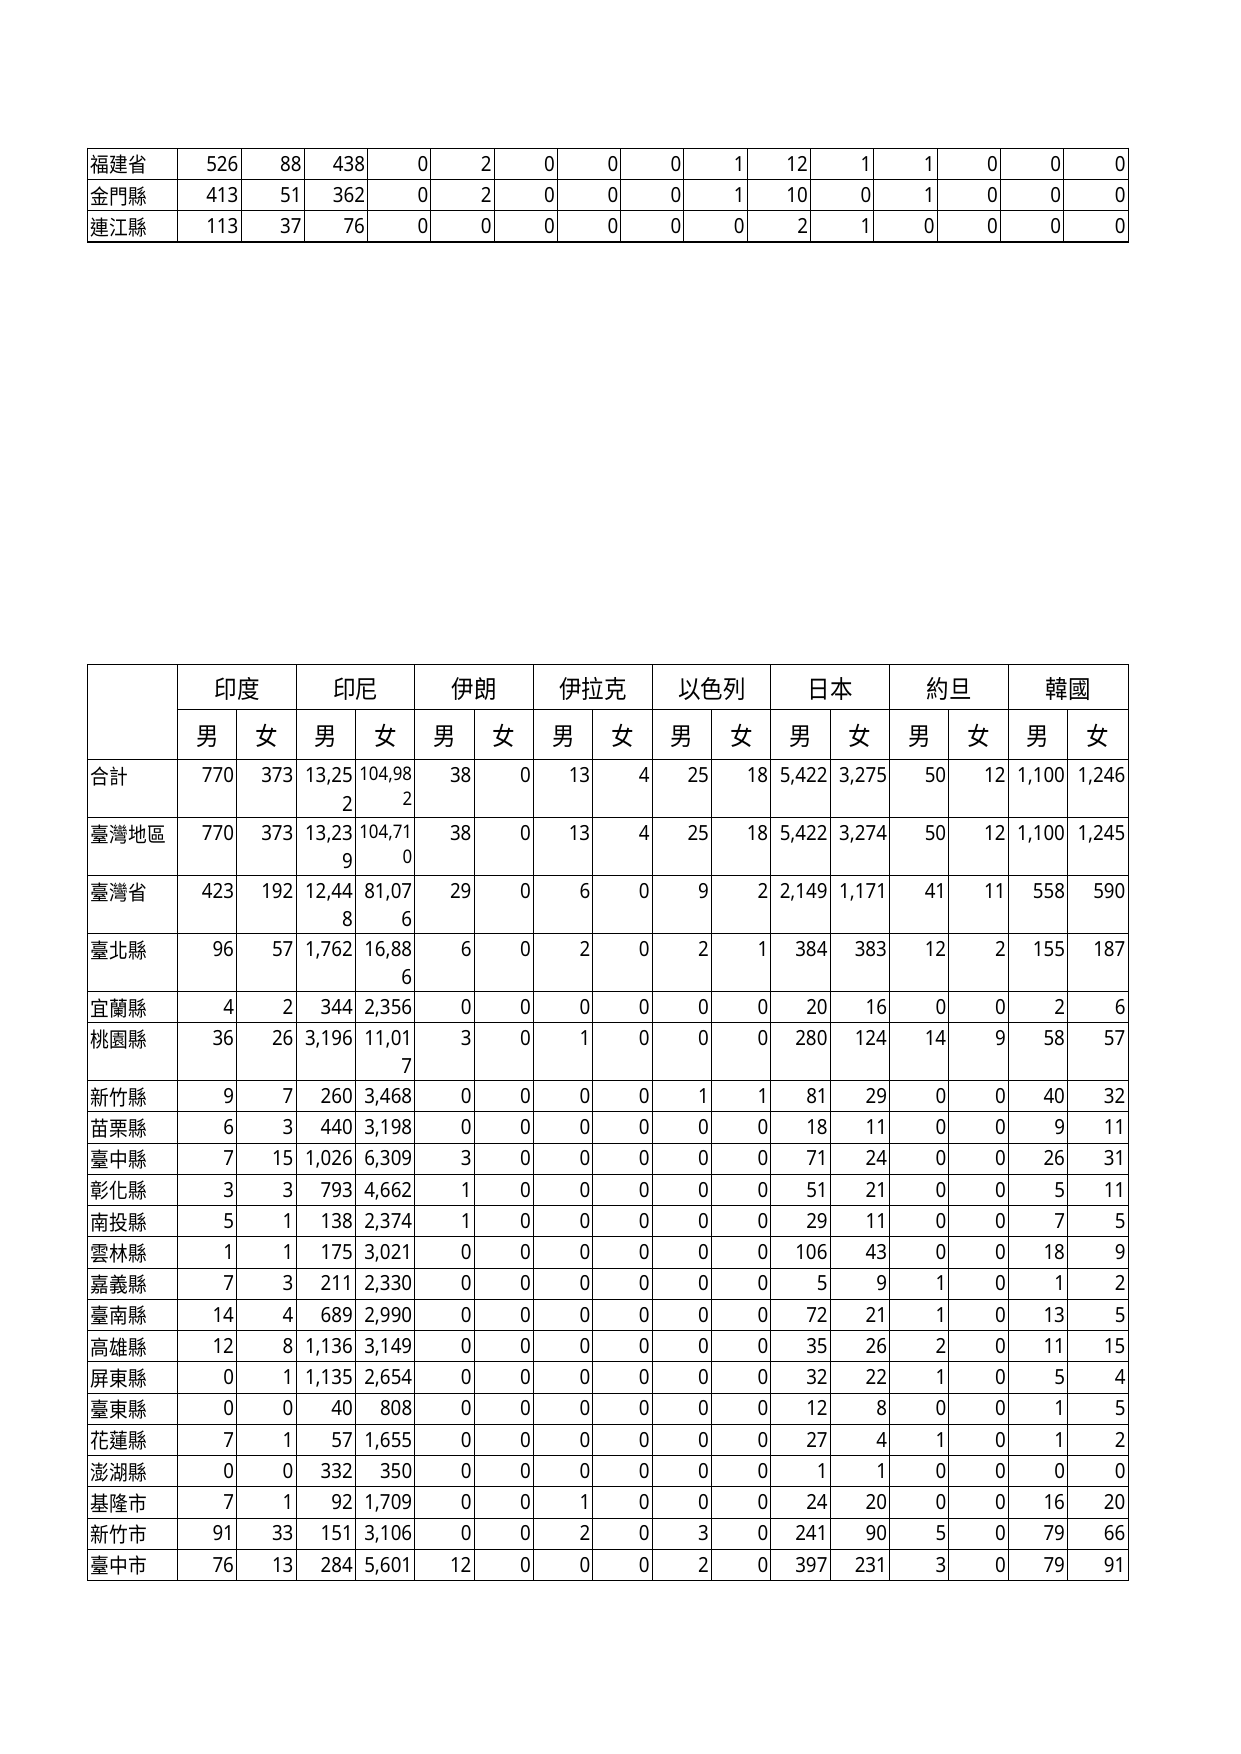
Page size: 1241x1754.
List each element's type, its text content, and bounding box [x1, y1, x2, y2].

table_cell 3,275 [831, 760, 889, 817]
table_cell 女 [831, 710, 889, 759]
table_cell 0 [712, 1550, 770, 1580]
table_cell 280 [771, 1023, 830, 1080]
table_cell 3,021 [356, 1237, 414, 1267]
table_cell 0 [949, 1487, 1008, 1517]
table_cell 20 [831, 1487, 889, 1517]
table_cell 13 [1009, 1300, 1067, 1330]
table_cell 0 [949, 1300, 1008, 1330]
table_cell 3,149 [356, 1331, 414, 1361]
table_cell 12 [949, 818, 1008, 875]
table_cell 0 [949, 1550, 1008, 1580]
table_cell 0 [593, 1175, 652, 1205]
table_cell 1 [890, 1425, 948, 1455]
table_cell 0 [712, 1300, 770, 1330]
table_cell 0 [475, 992, 533, 1022]
table_cell 0 [653, 1206, 711, 1236]
table_cell 0 [475, 1425, 533, 1455]
table_cell 0 [495, 211, 557, 241]
table_cell 臺北縣 [88, 934, 177, 991]
table_cell 0 [475, 1300, 533, 1330]
table_cell 0 [475, 1550, 533, 1580]
table_cell 0 [593, 1394, 652, 1424]
table_cell 1 [653, 1081, 711, 1111]
table_cell 211 [297, 1269, 355, 1299]
table_cell 1 [415, 1175, 474, 1205]
table_cell 11 [831, 1112, 889, 1142]
table_cell 0 [415, 1269, 474, 1299]
table_cell 6 [415, 934, 474, 991]
table_cell 12 [771, 1394, 830, 1424]
table_cell 女 [475, 710, 533, 759]
table_cell 7 [237, 1081, 296, 1111]
table_header 伊拉克 [534, 665, 652, 709]
table_cell 高雄縣 [88, 1331, 177, 1361]
table_cell 14 [178, 1300, 236, 1330]
table_cell 15 [1068, 1331, 1128, 1361]
table_cell 0 [593, 1425, 652, 1455]
table_cell 3 [237, 1112, 296, 1142]
table_cell 0 [712, 1456, 770, 1486]
table_cell 臺灣地區 [88, 818, 177, 875]
table_cell 0 [475, 1023, 533, 1080]
table_cell 5 [1068, 1206, 1128, 1236]
table_cell 0 [534, 992, 592, 1022]
table_cell 29 [831, 1081, 889, 1111]
table_cell 12 [178, 1331, 236, 1361]
table_cell 0 [534, 1175, 592, 1205]
table_cell 4 [593, 818, 652, 875]
table_cell 0 [475, 1519, 533, 1549]
table_cell 1 [237, 1237, 296, 1267]
table_cell 雲林縣 [88, 1237, 177, 1267]
table_cell 桃園縣 [88, 1023, 177, 1080]
table_cell 440 [297, 1112, 355, 1142]
table_cell 13 [534, 760, 592, 817]
table_cell 2 [237, 992, 296, 1022]
table_cell 38 [415, 760, 474, 817]
table_cell 0 [712, 1175, 770, 1205]
table_cell 1,100 [1009, 760, 1067, 817]
table_cell 苗栗縣 [88, 1112, 177, 1142]
table_header 約旦 [890, 665, 1008, 709]
table_cell 5 [1009, 1175, 1067, 1205]
table_cell 0 [653, 1112, 711, 1142]
table_cell 合計 [88, 760, 177, 817]
table_cell 1 [237, 1206, 296, 1236]
table_cell 770 [178, 760, 236, 817]
table_cell 0 [949, 1362, 1008, 1392]
table_cell 124 [831, 1023, 889, 1080]
table_cell 12 [415, 1550, 474, 1580]
table_cell 1 [534, 1023, 592, 1080]
table_cell 3,198 [356, 1112, 414, 1142]
table_cell 2 [653, 934, 711, 991]
table_cell 0 [684, 211, 747, 241]
table_cell 0 [475, 1206, 533, 1236]
table_cell 0 [475, 1487, 533, 1517]
table_cell 21 [831, 1300, 889, 1330]
table_cell 3,468 [356, 1081, 414, 1111]
table_cell 0 [712, 1206, 770, 1236]
table_cell 284 [297, 1550, 355, 1580]
table_cell 0 [653, 1456, 711, 1486]
table_cell 男 [1009, 710, 1067, 759]
table_cell 0 [653, 1300, 711, 1330]
table_cell 0 [653, 1487, 711, 1517]
table_cell 0 [949, 1331, 1008, 1361]
table_cell 106 [771, 1237, 830, 1267]
table_cell 0 [431, 211, 494, 241]
table_cell 2,330 [356, 1269, 414, 1299]
table_cell 793 [297, 1175, 355, 1205]
table_cell 0 [712, 1023, 770, 1080]
table_cell 1,026 [297, 1144, 355, 1174]
table_cell 0 [712, 1144, 770, 1174]
table_cell 81 [771, 1081, 830, 1111]
table_cell 192 [237, 876, 296, 933]
table_cell 0 [593, 1081, 652, 1111]
table_cell 0 [1001, 149, 1063, 179]
table_cell 397 [771, 1550, 830, 1580]
table_cell 0 [949, 1269, 1008, 1299]
table_cell 1 [1009, 1425, 1067, 1455]
table_cell 526 [178, 149, 241, 179]
table_cell 175 [297, 1237, 355, 1267]
table_cell 1 [771, 1456, 830, 1486]
table_cell 25 [653, 818, 711, 875]
table_cell 96 [178, 934, 236, 991]
table_cell 1,136 [297, 1331, 355, 1361]
table_cell 9 [949, 1023, 1008, 1080]
table_cell 4,662 [356, 1175, 414, 1205]
table_cell 6 [534, 876, 592, 933]
table_cell 女 [712, 710, 770, 759]
table_cell 16 [831, 992, 889, 1022]
table_cell 24 [831, 1144, 889, 1174]
table_cell 21 [831, 1175, 889, 1205]
table_cell 0 [475, 934, 533, 991]
table_cell 7 [1009, 1206, 1067, 1236]
table_cell 0 [653, 1331, 711, 1361]
table_cell 3 [653, 1519, 711, 1549]
table_cell 2,149 [771, 876, 830, 933]
table_cell 1,135 [297, 1362, 355, 1392]
table_cell 383 [831, 934, 889, 991]
table_cell 2 [748, 211, 810, 241]
table_cell 0 [949, 1144, 1008, 1174]
table_cell 0 [593, 1269, 652, 1299]
table_cell 0 [949, 1081, 1008, 1111]
table_cell 38 [415, 818, 474, 875]
table_cell 2 [712, 876, 770, 933]
table_cell 2,654 [356, 1362, 414, 1392]
table_cell 0 [712, 1331, 770, 1361]
table_cell 0 [593, 1487, 652, 1517]
table_cell 0 [534, 1300, 592, 1330]
table_cell 0 [890, 1175, 948, 1205]
table_cell 0 [653, 1394, 711, 1424]
table_cell 0 [475, 1362, 533, 1392]
table_cell 32 [1068, 1081, 1128, 1111]
table_cell 1 [237, 1362, 296, 1392]
table_cell 臺灣省 [88, 876, 177, 933]
table_cell 0 [712, 1362, 770, 1392]
table_cell 1 [712, 1081, 770, 1111]
table_cell 0 [653, 1425, 711, 1455]
table_cell 7 [178, 1425, 236, 1455]
table_cell 0 [495, 180, 557, 210]
table_cell 0 [475, 1237, 533, 1267]
table_cell 770 [178, 818, 236, 875]
table_cell 20 [771, 992, 830, 1022]
table_cell 9 [1009, 1112, 1067, 1142]
table_cell 0 [368, 149, 430, 179]
table_cell 40 [297, 1394, 355, 1424]
table_cell 5 [1009, 1362, 1067, 1392]
table_cell 438 [305, 149, 367, 179]
table_cell 1 [415, 1206, 474, 1236]
table_cell 0 [415, 1081, 474, 1111]
table_cell 0 [712, 1425, 770, 1455]
table_header 以色列 [653, 665, 770, 709]
table_cell 女 [949, 710, 1008, 759]
table_cell 0 [949, 1237, 1008, 1267]
table_cell 5,422 [771, 818, 830, 875]
table_cell 0 [415, 1487, 474, 1517]
table_cell 43 [831, 1237, 889, 1267]
table_cell 51 [771, 1175, 830, 1205]
table_cell 12,448 [297, 876, 355, 933]
table_cell 0 [534, 1237, 592, 1267]
table_cell 16 [1009, 1487, 1067, 1517]
table_cell 0 [534, 1550, 592, 1580]
table_cell 0 [475, 1394, 533, 1424]
table_cell 151 [297, 1519, 355, 1549]
table_cell 0 [890, 1112, 948, 1142]
table_cell 1 [890, 1300, 948, 1330]
table_cell 423 [178, 876, 236, 933]
table_cell 1 [874, 180, 937, 210]
table_cell 0 [653, 992, 711, 1022]
table_cell 臺東縣 [88, 1394, 177, 1424]
table_cell 590 [1068, 876, 1128, 933]
table_cell 18 [712, 760, 770, 817]
table_cell 76 [178, 1550, 236, 1580]
table_cell 22 [831, 1362, 889, 1392]
table_cell 1 [178, 1237, 236, 1267]
table_cell 7 [178, 1269, 236, 1299]
table_cell 11,017 [356, 1023, 414, 1080]
table_cell 9 [653, 876, 711, 933]
table_cell 18 [1009, 1237, 1067, 1267]
table_cell 0 [534, 1144, 592, 1174]
table_cell 1,171 [831, 876, 889, 933]
table_cell 2 [890, 1331, 948, 1361]
table_header [88, 665, 177, 759]
table_cell 男 [653, 710, 711, 759]
table_cell 1 [712, 934, 770, 991]
table_cell 臺中縣 [88, 1144, 177, 1174]
table_cell 0 [558, 211, 620, 241]
table_cell 屏東縣 [88, 1362, 177, 1392]
table_cell 0 [1064, 149, 1128, 179]
table_cell 41 [890, 876, 948, 933]
table_cell 2,990 [356, 1300, 414, 1330]
table_cell 3,196 [297, 1023, 355, 1080]
table_cell 26 [1009, 1144, 1067, 1174]
table_cell 0 [593, 1362, 652, 1392]
table_cell 76 [305, 211, 367, 241]
table_cell 4 [593, 760, 652, 817]
table_cell 0 [949, 1425, 1008, 1455]
table_cell 79 [1009, 1519, 1067, 1549]
table_cell 1 [874, 149, 937, 179]
table_cell 1 [890, 1362, 948, 1392]
table_cell 10 [748, 180, 810, 210]
table_cell 0 [712, 1487, 770, 1517]
table_cell 0 [1064, 180, 1128, 210]
table_cell 187 [1068, 934, 1128, 991]
table_cell 0 [1001, 180, 1063, 210]
table_cell 6 [1068, 992, 1128, 1022]
table_cell 1 [831, 1456, 889, 1486]
table_cell 50 [890, 760, 948, 817]
table_cell 26 [237, 1023, 296, 1080]
table_cell 15 [237, 1144, 296, 1174]
table_cell 0 [475, 1456, 533, 1486]
table_cell 0 [949, 1519, 1008, 1549]
table_cell 0 [475, 1112, 533, 1142]
table_cell 0 [1068, 1456, 1128, 1486]
table_cell 0 [712, 1237, 770, 1267]
table_cell 5,422 [771, 760, 830, 817]
table_cell 2 [949, 934, 1008, 991]
table_cell 14 [890, 1023, 948, 1080]
table_cell 25 [653, 760, 711, 817]
table_cell 3,106 [356, 1519, 414, 1549]
table_cell 0 [1064, 211, 1128, 241]
table_cell 4 [1068, 1362, 1128, 1392]
table_cell 13,252 [297, 760, 355, 817]
table_cell 0 [415, 1300, 474, 1330]
table_cell 92 [297, 1487, 355, 1517]
table_cell 連江縣 [88, 211, 177, 241]
table_cell 79 [1009, 1550, 1067, 1580]
table_cell 5,601 [356, 1550, 414, 1580]
table_cell 0 [534, 1269, 592, 1299]
table_cell 0 [1001, 211, 1063, 241]
table_cell 6 [178, 1112, 236, 1142]
table_header 印尼 [297, 665, 414, 709]
table_cell 373 [237, 760, 296, 817]
table_cell 嘉義縣 [88, 1269, 177, 1299]
table_cell 0 [415, 1112, 474, 1142]
table_cell 新竹縣 [88, 1081, 177, 1111]
table_cell 71 [771, 1144, 830, 1174]
table_cell 0 [593, 1237, 652, 1267]
table_cell 女 [356, 710, 414, 759]
table_cell 8 [237, 1331, 296, 1361]
table_cell 3 [237, 1269, 296, 1299]
table_cell 0 [415, 1237, 474, 1267]
table_cell 91 [1068, 1550, 1128, 1580]
table_cell 0 [938, 211, 1000, 241]
table_cell 0 [712, 1394, 770, 1424]
table_cell 0 [949, 1394, 1008, 1424]
table_cell 0 [475, 876, 533, 933]
table_cell 0 [593, 1331, 652, 1361]
table_cell 2 [431, 180, 494, 210]
table_cell 0 [712, 992, 770, 1022]
table_cell 0 [653, 1175, 711, 1205]
table_cell 0 [495, 149, 557, 179]
table_cell 0 [890, 1144, 948, 1174]
table_cell 155 [1009, 934, 1067, 991]
table_cell 0 [415, 1425, 474, 1455]
table_cell 1,100 [1009, 818, 1067, 875]
table_cell 0 [593, 1112, 652, 1142]
table_cell 0 [415, 1519, 474, 1549]
table_cell 0 [653, 1237, 711, 1267]
table_cell 5 [771, 1269, 830, 1299]
table_cell 0 [593, 1206, 652, 1236]
table_cell 3 [237, 1175, 296, 1205]
table_cell 0 [949, 1456, 1008, 1486]
table_cell 2 [1009, 992, 1067, 1022]
table_cell 81,076 [356, 876, 414, 933]
table_cell 0 [475, 760, 533, 817]
table_cell 20 [1068, 1487, 1128, 1517]
table_cell 男 [178, 710, 236, 759]
table_cell 0 [890, 1237, 948, 1267]
table_cell 3 [178, 1175, 236, 1205]
table_header 伊朗 [415, 665, 533, 709]
table_cell 0 [593, 1550, 652, 1580]
table_cell 0 [938, 180, 1000, 210]
table_cell 16,886 [356, 934, 414, 991]
table_cell 0 [593, 1456, 652, 1486]
table_cell 2 [534, 934, 592, 991]
table_cell 4 [831, 1425, 889, 1455]
table_cell 0 [415, 1362, 474, 1392]
table_cell 558 [1009, 876, 1067, 933]
table_cell 宜蘭縣 [88, 992, 177, 1022]
table_cell 男 [890, 710, 948, 759]
table_cell 4 [178, 992, 236, 1022]
table_cell 男 [415, 710, 474, 759]
table_cell 31 [1068, 1144, 1128, 1174]
table_cell 350 [356, 1456, 414, 1486]
table_cell 0 [534, 1112, 592, 1142]
table_cell 0 [653, 1144, 711, 1174]
table_cell 260 [297, 1081, 355, 1111]
table_cell 0 [890, 1456, 948, 1486]
table_cell 11 [1068, 1175, 1128, 1205]
table_cell 6,309 [356, 1144, 414, 1174]
table_cell 66 [1068, 1519, 1128, 1549]
table_cell 0 [712, 1519, 770, 1549]
table_cell 男 [534, 710, 592, 759]
table_cell 1 [684, 180, 747, 210]
table_cell 104,710 [356, 818, 414, 875]
table_cell 11 [1009, 1331, 1067, 1361]
table_cell 58 [1009, 1023, 1067, 1080]
table_cell 50 [890, 818, 948, 875]
table_cell 0 [368, 211, 430, 241]
table_cell 0 [415, 1331, 474, 1361]
table_cell 1 [237, 1487, 296, 1517]
table_cell 0 [534, 1331, 592, 1361]
table_cell 0 [534, 1456, 592, 1486]
table_cell 0 [415, 1394, 474, 1424]
table_cell 4 [237, 1300, 296, 1330]
table_cell 384 [771, 934, 830, 991]
table_cell 女 [593, 710, 652, 759]
table_cell 0 [475, 1269, 533, 1299]
table_cell 2,356 [356, 992, 414, 1022]
table_cell 男 [771, 710, 830, 759]
table_cell 138 [297, 1206, 355, 1236]
table_cell 13,239 [297, 818, 355, 875]
table_cell 0 [1009, 1456, 1067, 1486]
table_cell 0 [415, 992, 474, 1022]
table_cell 11 [949, 876, 1008, 933]
table_cell 27 [771, 1425, 830, 1455]
table_cell 0 [653, 1362, 711, 1392]
table_cell 344 [297, 992, 355, 1022]
table_cell 0 [712, 1269, 770, 1299]
table_cell 1 [1009, 1269, 1067, 1299]
table_cell 1,245 [1068, 818, 1128, 875]
table_cell 373 [237, 818, 296, 875]
table_cell 女 [1068, 710, 1128, 759]
table_cell 241 [771, 1519, 830, 1549]
table_cell 0 [593, 876, 652, 933]
table_cell 2 [1068, 1425, 1128, 1455]
table_cell 12 [748, 149, 810, 179]
table_cell 0 [890, 992, 948, 1022]
table_cell 1,655 [356, 1425, 414, 1455]
table_cell 88 [242, 149, 304, 179]
table_cell 0 [178, 1456, 236, 1486]
table_header 日本 [771, 665, 889, 709]
table_cell 0 [712, 1112, 770, 1142]
table_cell 3,274 [831, 818, 889, 875]
table_cell 2,374 [356, 1206, 414, 1236]
table_cell 12 [890, 934, 948, 991]
table_cell 0 [949, 1112, 1008, 1142]
table_cell 0 [558, 149, 620, 179]
table_cell 3 [890, 1550, 948, 1580]
table_cell 0 [178, 1362, 236, 1392]
table_cell 0 [653, 1023, 711, 1080]
table_cell 24 [771, 1487, 830, 1517]
table_cell 0 [890, 1394, 948, 1424]
table_cell 0 [593, 1519, 652, 1549]
table_cell 231 [831, 1550, 889, 1580]
table_cell 37 [242, 211, 304, 241]
table_cell 413 [178, 180, 241, 210]
table_cell 0 [938, 149, 1000, 179]
table_cell 0 [368, 180, 430, 210]
table_cell 113 [178, 211, 241, 241]
table_cell 0 [593, 934, 652, 991]
table_cell 男 [297, 710, 355, 759]
table_cell 福建省 [88, 149, 177, 179]
table_cell 花蓮縣 [88, 1425, 177, 1455]
table_cell 0 [949, 1175, 1008, 1205]
table_cell 18 [771, 1112, 830, 1142]
table_cell 9 [178, 1081, 236, 1111]
table_cell 0 [534, 1394, 592, 1424]
table_cell 0 [593, 1300, 652, 1330]
table_cell 3 [415, 1144, 474, 1174]
table_cell 0 [534, 1362, 592, 1392]
table_cell 1 [1009, 1394, 1067, 1424]
table_header 印度 [178, 665, 296, 709]
table_cell 7 [178, 1487, 236, 1517]
table_cell 臺中市 [88, 1550, 177, 1580]
table_cell 2 [534, 1519, 592, 1549]
table_cell 35 [771, 1331, 830, 1361]
table_cell 0 [475, 818, 533, 875]
table_cell 臺南縣 [88, 1300, 177, 1330]
table_cell 33 [237, 1519, 296, 1549]
table_cell 26 [831, 1331, 889, 1361]
table_cell 0 [415, 1456, 474, 1486]
table_cell 90 [831, 1519, 889, 1549]
table_cell 0 [475, 1331, 533, 1361]
table_cell 0 [558, 180, 620, 210]
table_cell 2 [1068, 1269, 1128, 1299]
table_cell 1 [811, 149, 873, 179]
table_cell 9 [831, 1269, 889, 1299]
table_cell 8 [831, 1394, 889, 1424]
table_cell 72 [771, 1300, 830, 1330]
table_cell 金門縣 [88, 180, 177, 210]
table_cell 彰化縣 [88, 1175, 177, 1205]
table_cell 5 [1068, 1394, 1128, 1424]
table_cell 2 [653, 1550, 711, 1580]
table_cell 808 [356, 1394, 414, 1424]
table_cell 57 [237, 934, 296, 991]
table_cell 1,246 [1068, 760, 1128, 817]
table_cell 29 [771, 1206, 830, 1236]
table_cell 332 [297, 1456, 355, 1486]
table_cell 0 [237, 1394, 296, 1424]
table_cell 0 [475, 1175, 533, 1205]
table_cell 2 [431, 149, 494, 179]
table_cell 1 [237, 1425, 296, 1455]
table_cell 0 [653, 1269, 711, 1299]
table_cell 0 [890, 1081, 948, 1111]
table_cell 0 [178, 1394, 236, 1424]
table_cell 689 [297, 1300, 355, 1330]
table_cell 57 [297, 1425, 355, 1455]
table_cell 5 [178, 1206, 236, 1236]
table_cell 91 [178, 1519, 236, 1549]
table_cell 362 [305, 180, 367, 210]
table_cell 女 [237, 710, 296, 759]
table_cell 51 [242, 180, 304, 210]
table_cell 0 [593, 1144, 652, 1174]
table_cell 1 [811, 211, 873, 241]
table_cell 1 [534, 1487, 592, 1517]
table_cell 1,709 [356, 1487, 414, 1517]
table_cell 0 [890, 1487, 948, 1517]
table_cell 7 [178, 1144, 236, 1174]
table_cell 0 [874, 211, 937, 241]
table_cell 13 [534, 818, 592, 875]
table_cell 0 [534, 1206, 592, 1236]
table_cell 5 [890, 1519, 948, 1549]
table_cell 0 [475, 1144, 533, 1174]
table_cell 12 [949, 760, 1008, 817]
table_cell 南投縣 [88, 1206, 177, 1236]
table_cell 1 [684, 149, 747, 179]
table_cell 0 [621, 211, 683, 241]
table_cell 9 [1068, 1237, 1128, 1267]
table_cell 11 [1068, 1112, 1128, 1142]
table_cell 57 [1068, 1023, 1128, 1080]
table_cell 0 [949, 1206, 1008, 1236]
table_cell 0 [237, 1456, 296, 1486]
table_cell 0 [890, 1206, 948, 1236]
table_cell 40 [1009, 1081, 1067, 1111]
table_cell 0 [475, 1081, 533, 1111]
table_cell 0 [534, 1425, 592, 1455]
table_cell 新竹市 [88, 1519, 177, 1549]
table_cell 32 [771, 1362, 830, 1392]
table_cell 18 [712, 818, 770, 875]
table_cell 29 [415, 876, 474, 933]
table_cell 36 [178, 1023, 236, 1080]
table_cell 0 [593, 992, 652, 1022]
table_cell 1 [890, 1269, 948, 1299]
table_cell 0 [621, 149, 683, 179]
table_cell 0 [811, 180, 873, 210]
table_cell 104,982 [356, 760, 414, 817]
table_cell 基隆市 [88, 1487, 177, 1517]
table_cell 0 [534, 1081, 592, 1111]
table_cell 3 [415, 1023, 474, 1080]
table_cell 5 [1068, 1300, 1128, 1330]
table_cell 11 [831, 1206, 889, 1236]
table_cell 1,762 [297, 934, 355, 991]
table_header 韓國 [1009, 665, 1128, 709]
table_cell 0 [949, 992, 1008, 1022]
table_cell 0 [621, 180, 683, 210]
table_cell 0 [593, 1023, 652, 1080]
table_cell 13 [237, 1550, 296, 1580]
table_cell 澎湖縣 [88, 1456, 177, 1486]
